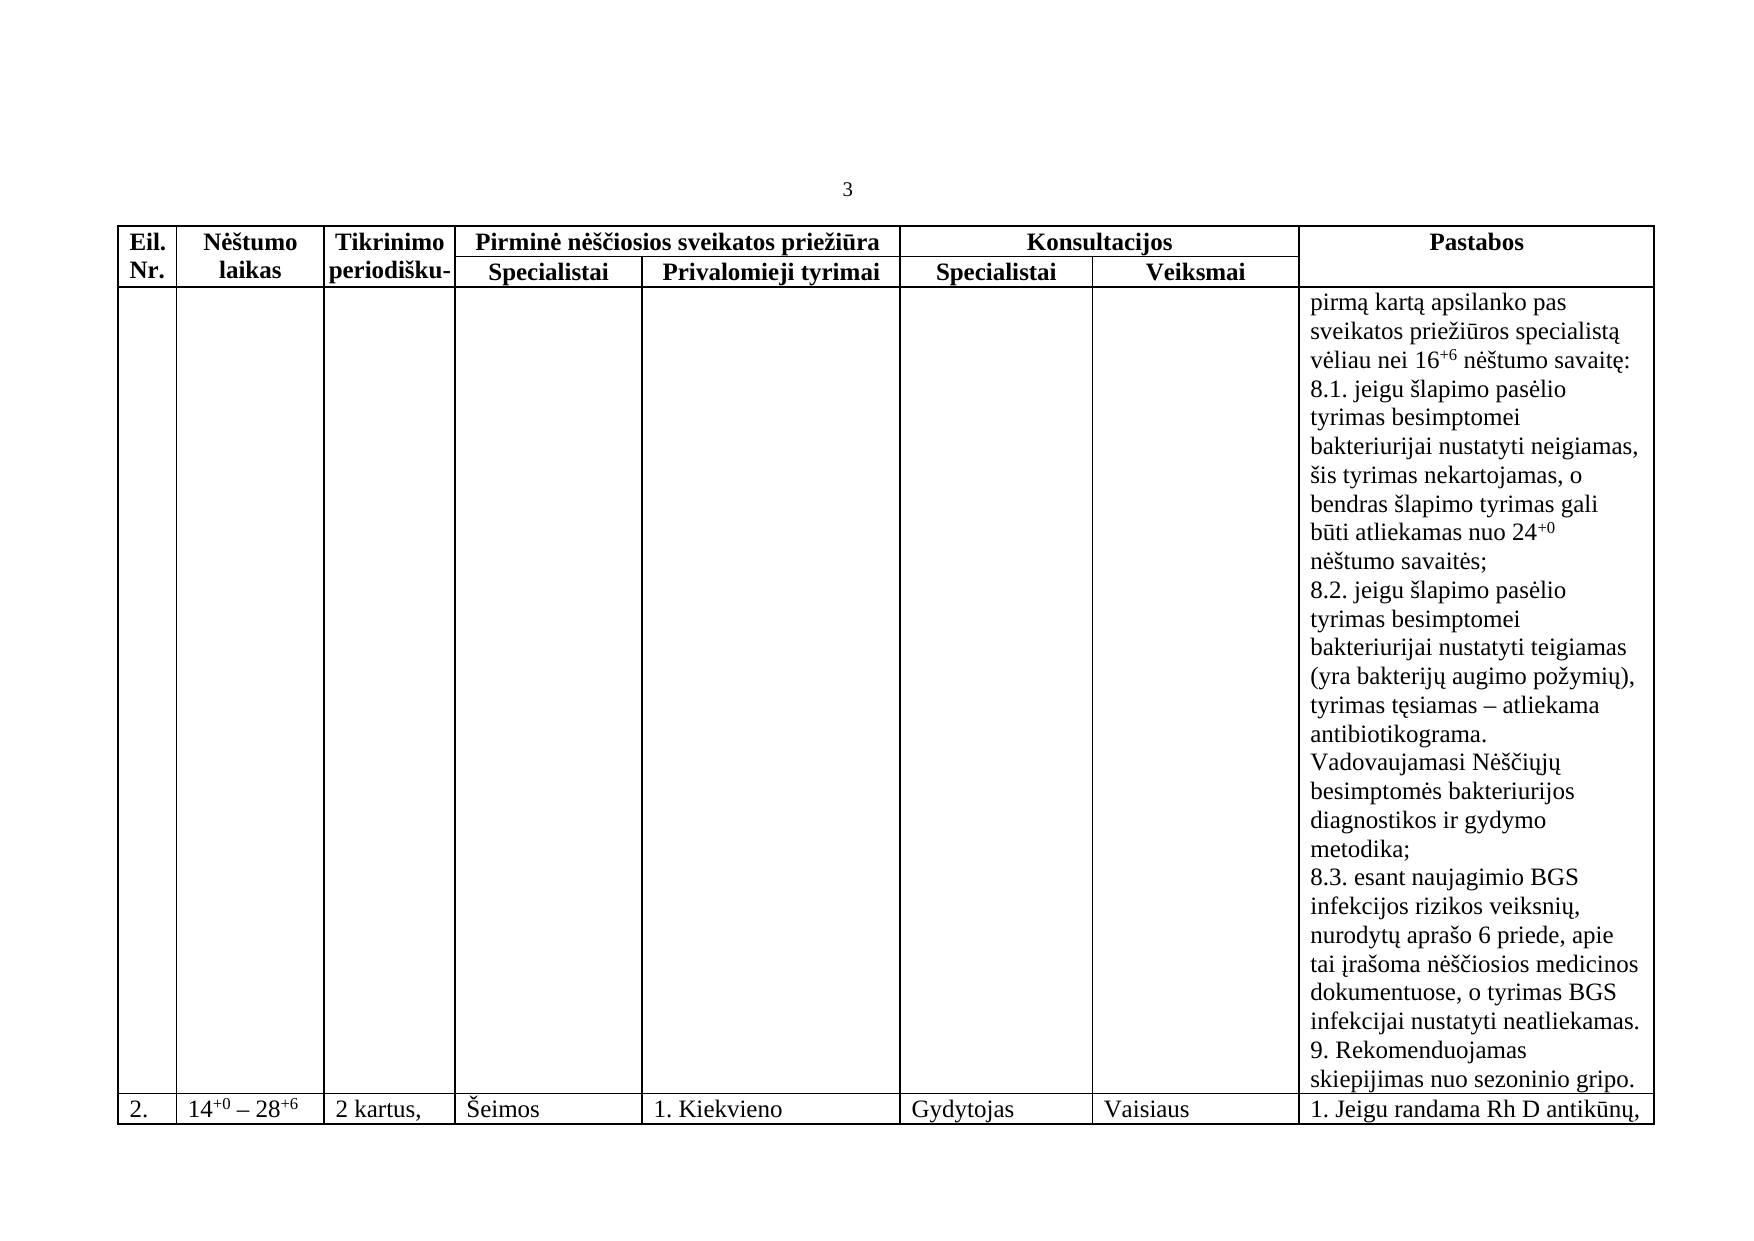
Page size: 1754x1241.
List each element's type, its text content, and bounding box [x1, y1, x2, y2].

table_cell 1. Kiekvieno [643, 1094, 899, 1123]
table_cell 2 kartus, esant rizikos veiksnių – pagal indikacijas [325, 1094, 454, 1123]
table_cell Vaisiaus [1093, 1094, 1298, 1123]
table_cell pirmą kartą apsilanko pas sveikatos priežiūros specialistą vėliau nei 16+6 nėštumo savaitę: 8.1. jeigu šlapimo pasėlio tyrimas besimptomei bakteriurijai nustatyti neigiamas, šis tyrimas nekartojamas, o bendras šlapimo tyrimas gali būti atliekamas nuo 24+0 nėštumo savaitės; 8.2. jeigu šlapimo pasėlio tyrimas besimptomei bakteriurijai nustatyti teigiamas (yra bakterijų augimo požymių), tyrimas tęsiamas – atliekama antibiotikograma. Vadovaujamasi Nėščiųjų besimptomės bakteriurijos diagnostikos ir gydymo metodika; 8.3. esant naujagimio BGS infekcijos rizikos veiksnių, nurodytų aprašo 6 priede, apie tai įrašoma nėščiosios medicinos dokumentuose, o tyrimas BGS infekcijai nustatyti neatliekamas. 9. Rekomenduojamas skiepijimas nuo sezoninio gripo. [1300, 288, 1653, 1092]
table_header Pirminė nėščiosios sveikatos priežiūra [456, 227, 899, 256]
table_cell 2. [119, 1094, 176, 1123]
table_cell Specialistai [456, 257, 641, 286]
table_cell 1. Jeigu randama Rh D antikūnų, [1300, 1094, 1653, 1123]
table_header Tikrinimo periodišku-mas [325, 227, 454, 286]
table_cell Specialistai [901, 257, 1092, 286]
table_cell [901, 288, 1092, 1092]
table_cell [643, 288, 899, 1092]
table_cell Iki 13+6 nėštumo savaitės [177, 288, 323, 1092]
table_header Konsultacijos [901, 227, 1298, 256]
table_header Nėštumo laikas (savaitės + dienos) [177, 227, 323, 286]
table_cell [325, 288, 454, 1092]
table_header Pastabos [1300, 227, 1653, 286]
table_header Eil. Nr. [119, 227, 176, 286]
table_cell 14+0 – 28+6 nėštumo savaitės [177, 1094, 323, 1123]
table_cell [1093, 288, 1298, 1092]
table_cell [119, 288, 176, 1092]
table_cell Privalomieji tyrimai [643, 257, 899, 286]
table_cell [456, 288, 641, 1092]
table_cell Šeimos [456, 1094, 641, 1123]
table_cell Veiksmai [1093, 257, 1298, 286]
table_cell Gydytojas [901, 1094, 1092, 1123]
